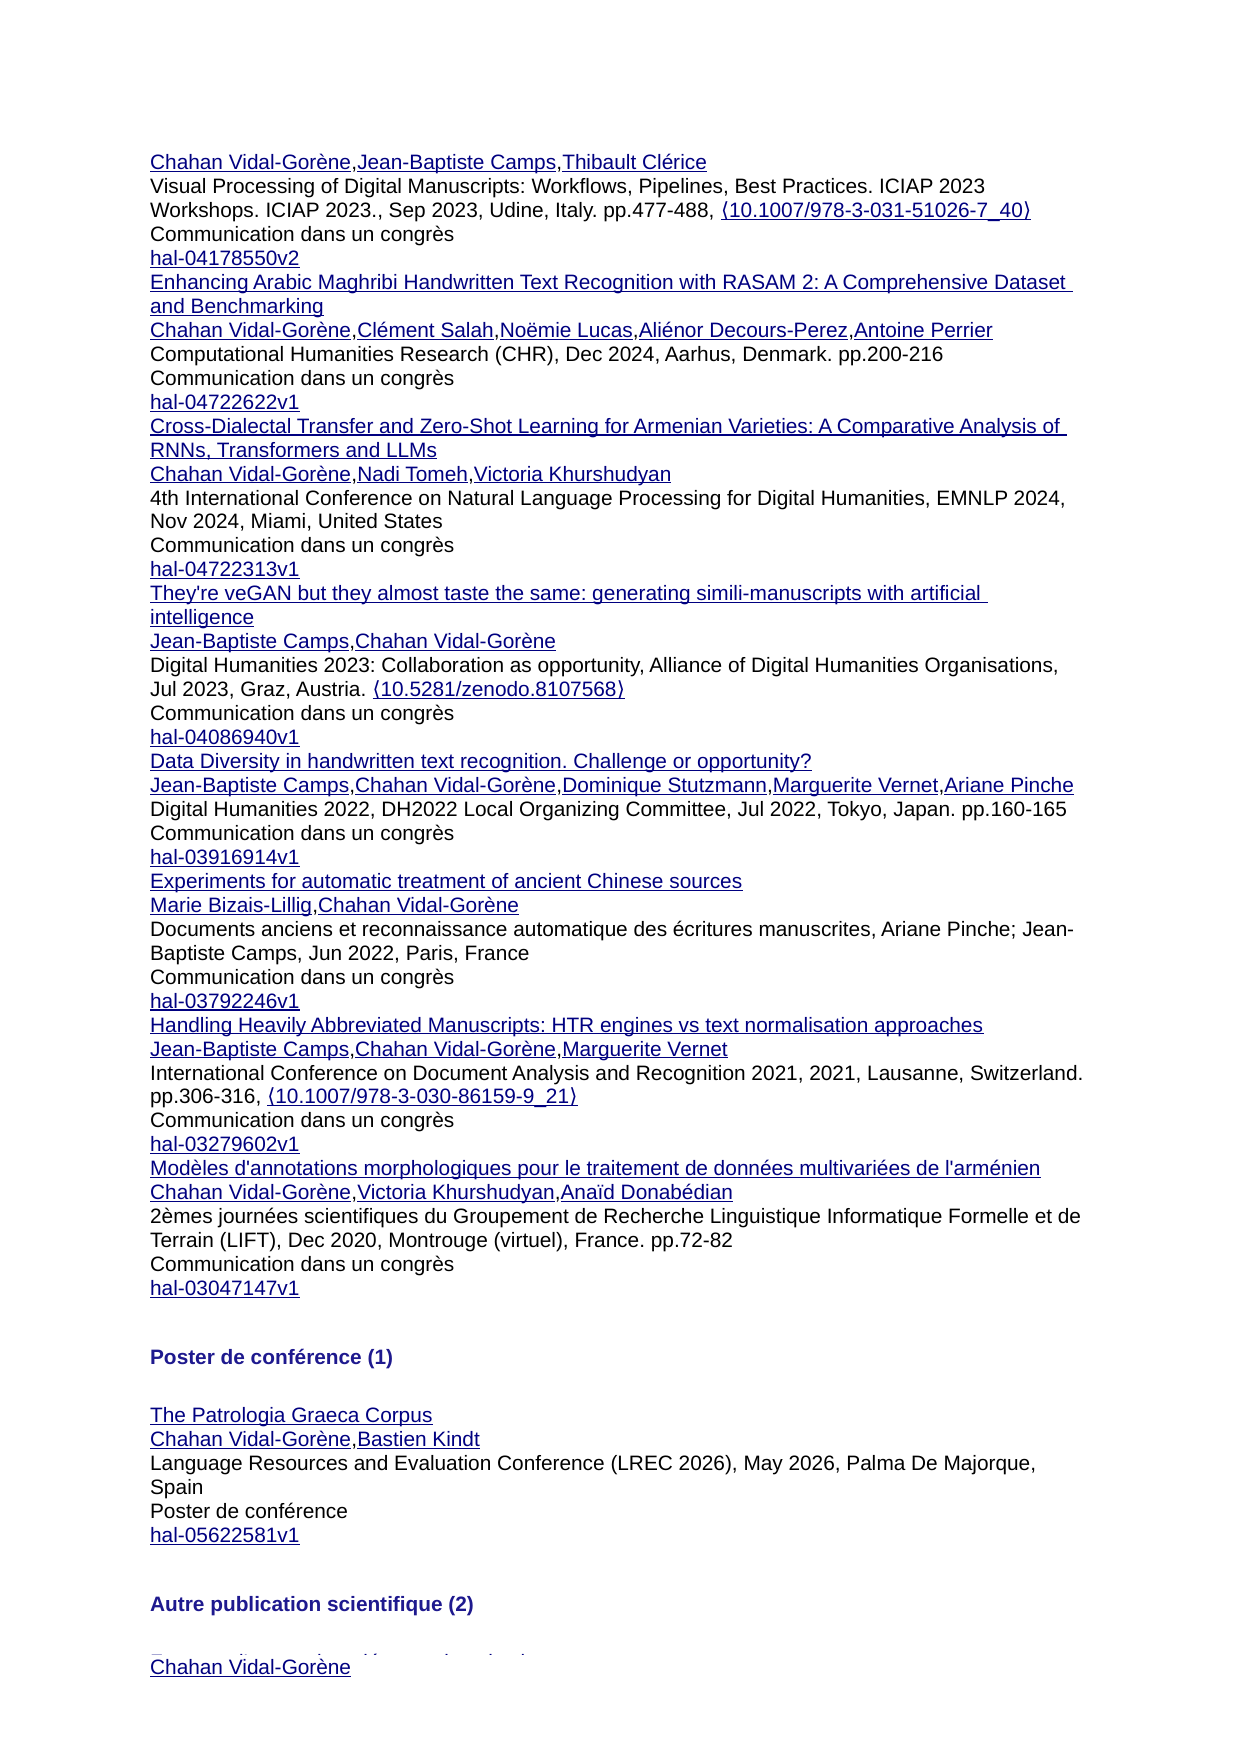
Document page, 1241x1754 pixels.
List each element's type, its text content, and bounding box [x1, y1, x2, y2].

table_cell Chahan Vidal-Gorène,Jean-Baptiste Camps,Thibault Clérice Visual Processing of Digital Manuscripts: Workflows, Pipelines, Best Practices. ICIAP 2023 Workshops. ICIAP 2023., Sep 2023, Udine, Italy. pp.477-488, ⟨10.1007/978-3-031-51026-7_40⟩ Communication dans un congrès hal-04178550v2 [150, 150, 1090, 270]
table_cell Data Diversity in handwritten text recognition. Challenge or opportunity? Jean-Baptiste Camps,Chahan Vidal-Gorène,Dominique Stutzmann,Marguerite Vernet,Ariane Pinche Digital Humanities 2022, DH2022 Local Organizing Committee, Jul 2022, Tokyo, Japan. pp.160-165 Communication dans un congrès hal-03916914v1 [150, 749, 1090, 869]
table_header Formats d'annotation, détecter dans les images Chahan Vidal-Gorène École d'été de DISTAM, 2024 Autre publication scientifique hal-04672675v1 [150, 1650, 1090, 1679]
table_cell Cross-Dialectal Transfer and Zero-Shot Learning for Armenian Varieties: A Comparative Analysis of RNNs, Transformers and LLMs Chahan Vidal-Gorène,Nadi Tomeh,Victoria Khurshudyan 4th International Conference on Natural Language Processing for Digital Humanities, EMNLP 2024, Nov 2024, Miami, United States Communication dans un congrès hal-04722313v1 [150, 414, 1090, 581]
subtitle Poster de conférence (1) [150, 1345, 1090, 1369]
table_cell Enhancing Arabic Maghribi Handwritten Text Recognition with RASAM 2: A Comprehensive Dataset and Benchmarking Chahan Vidal-Gorène,Clément Salah,Noëmie Lucas,Aliénor Decours-Perez,Antoine Perrier Computational Humanities Research (CHR), Dec 2024, Aarhus, Denmark. pp.200-216 Communication dans un congrès hal-04722622v1 [150, 270, 1090, 413]
table_header The Patrologia Graeca Corpus Chahan Vidal-Gorène,Bastien Kindt Language Resources and Evaluation Conference (LREC 2026), May 2026, Palma De Majorque, Spain Poster de conférence hal-05622581v1 [150, 1403, 1090, 1547]
subtitle Autre publication scientifique (2) [150, 1592, 1090, 1616]
table_cell Experiments for automatic treatment of ancient Chinese sources Marie Bizais-Lillig,Chahan Vidal-Gorène Documents anciens et reconnaissance automatique des écritures manuscrites, Ariane Pinche; Jean-Baptiste Camps, Jun 2022, Paris, France Communication dans un congrès hal-03792246v1 [150, 869, 1090, 1012]
table_cell They're veGAN but they almost taste the same: generating simili-manuscripts with artificial intelligence Jean-Baptiste Camps,Chahan Vidal-Gorène Digital Humanities 2023: Collaboration as opportunity, Alliance of Digital Humanities Organisations, Jul 2023, Graz, Austria. ⟨10.5281/zenodo.8107568⟩ Communication dans un congrès hal-04086940v1 [150, 581, 1090, 749]
table_cell Modèles d'annotations morphologiques pour le traitement de données multivariées de l'arménien Chahan Vidal-Gorène,Victoria Khurshudyan,Anaïd Donabédian 2èmes journées scientifiques du Groupement de Recherche Linguistique Informatique Formelle et de Terrain (LIFT), Dec 2020, Montrouge (virtuel), France. pp.72-82 Communication dans un congrès hal-03047147v1 [150, 1156, 1090, 1300]
table_cell Handling Heavily Abbreviated Manuscripts: HTR engines vs text normalisation approaches Jean-Baptiste Camps,Chahan Vidal-Gorène,Marguerite Vernet International Conference on Document Analysis and Recognition 2021, 2021, Lausanne, Switzerland. pp.306-316, ⟨10.1007/978-3-030-86159-9_21⟩ Communication dans un congrès hal-03279602v1 [150, 1013, 1090, 1156]
